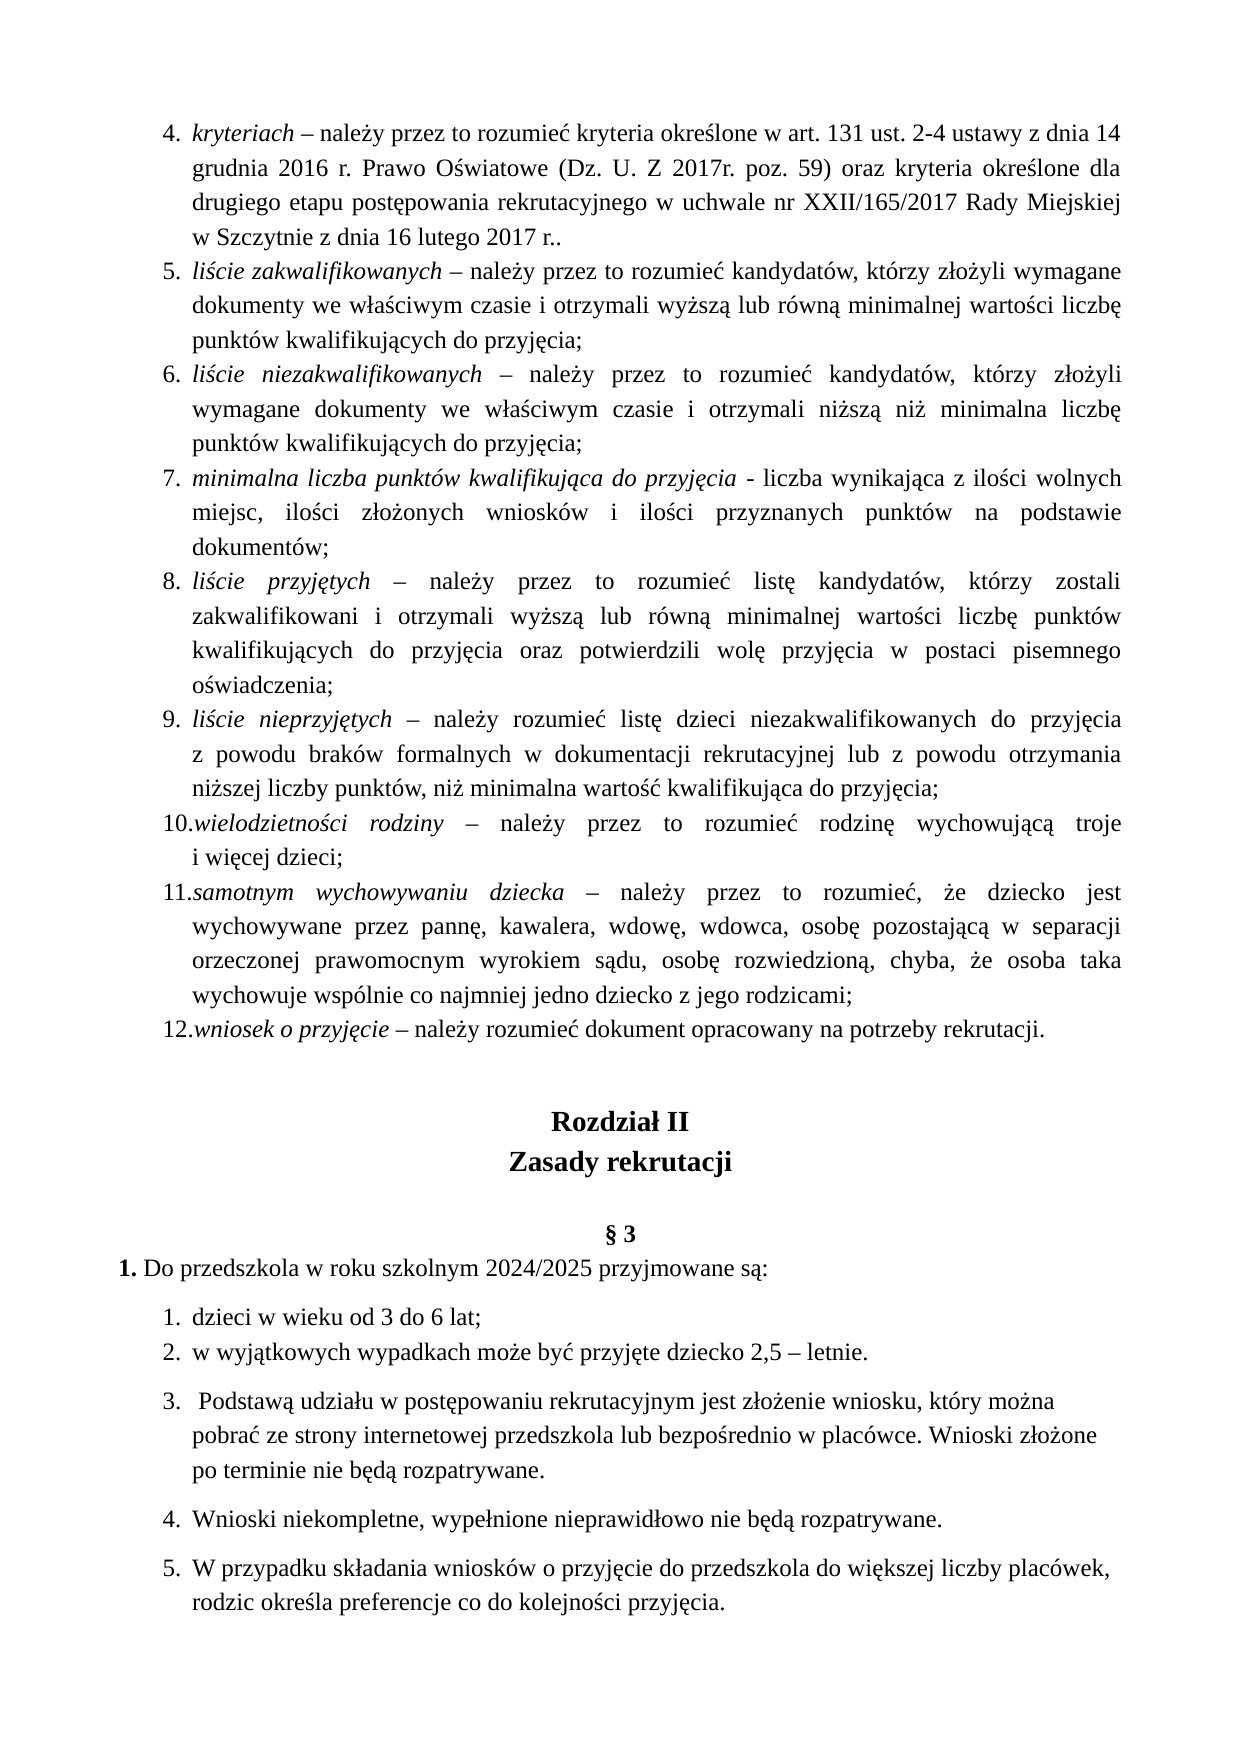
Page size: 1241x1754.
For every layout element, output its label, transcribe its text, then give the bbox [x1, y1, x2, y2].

list liście przyjętych – należy przez to rozumieć listę kandydatów, którzy zostali zakwalifikowani i otrzymali wyższą lub równą minimalnej wartości liczbę punktów kwalifikujących do przyjęcia oraz potwierdzili wolę przyjęcia w postaci pisemnego oświadczenia; [162, 566, 1122, 698]
list liście nieprzyjętych – należy rozumieć listę dzieci niezakwalifikowanych do przyjęcia z powodu braków formalnych w dokumentacji rekrutacyjnej lub z powodu otrzymania niższej liczby punktów, niż minimalna wartość kwalifikująca do przyjęcia; [162, 704, 1122, 802]
list kryteriach – należy przez to rozumieć kryteria określone w art. 131 ust. 2-4 ustawy z dnia 14 grudnia 2016 r. Prawo Oświatowe (Dz. U. Z 2017r. poz. 59) oraz kryteria określone dla drugiego etapu postępowania rekrutacyjnego w uchwale nr XXII/165/2017 Rady Miejskiej w Szczytnie z dnia 16 lutego 2017 r.. [162, 118, 1122, 250]
list samotnym wychowywaniu dziecka – należy przez to rozumieć, że dziecko jest wychowywane przez pannę, kawalera, wdowę, wdowca, osobę pozostającą w separacji orzeczonej prawomocnym wyrokiem sądu, osobę rozwiedzioną, chyba, że osoba taka wychowuje wspólnie co najmniej jedno dziecko z jego rodzicami; [162, 877, 1122, 1009]
text 1. Do przedszkola w roku szkolnym 2024/2025 przyjmowane są: [118, 1253, 1122, 1282]
text § 3 [118, 1219, 1122, 1247]
list Wnioski niekompletne, wypełnione nieprawidłowo nie będą rozpatrywane. [162, 1504, 1122, 1533]
list Podstawą udziału w postępowaniu rekrutacyjnym jest złożenie wniosku, który można pobrać ze strony internetowej przedszkola lub bezpośrednio w placówce. Wnioski złożone po terminie nie będą rozpatrywane. [162, 1386, 1122, 1483]
text Rozdział II [118, 1104, 1122, 1137]
text Zasady rekrutacji [118, 1144, 1122, 1178]
list minimalna liczba punktów kwalifikująca do przyjęcia - liczba wynikająca z ilości wolnych miejsc, ilości złożonych wniosków i ilości przyznanych punktów na podstawie dokumentów; [162, 463, 1122, 561]
list wniosek o przyjęcie – należy rozumieć dokument opracowany na potrzeby rekrutacji. [162, 1014, 1122, 1043]
list dzieci w wieku od 3 do 6 lat; [162, 1302, 1122, 1331]
list liście zakwalifikowanych – należy przez to rozumieć kandydatów, którzy złożyli wymagane dokumenty we właściwym czasie i otrzymali wyższą lub równą minimalnej wartości liczbę punktów kwalifikujących do przyjęcia; [162, 256, 1122, 354]
list wielodzietności rodziny – należy przez to rozumieć rodzinę wychowującą troje i więcej dzieci; [162, 808, 1122, 871]
list W przypadku składania wniosków o przyjęcie do przedszkola do większej liczby placówek, rodzic określa preferencje co do kolejności przyjęcia. [162, 1553, 1122, 1616]
list w wyjątkowych wypadkach może być przyjęte dziecko 2,5 – letnie. [162, 1337, 1122, 1366]
list liście niezakwalifikowanych – należy przez to rozumieć kandydatów, którzy złożyli wymagane dokumenty we właściwym czasie i otrzymali niższą niż minimalna liczbę punktów kwalifikujących do przyjęcia; [162, 359, 1122, 457]
